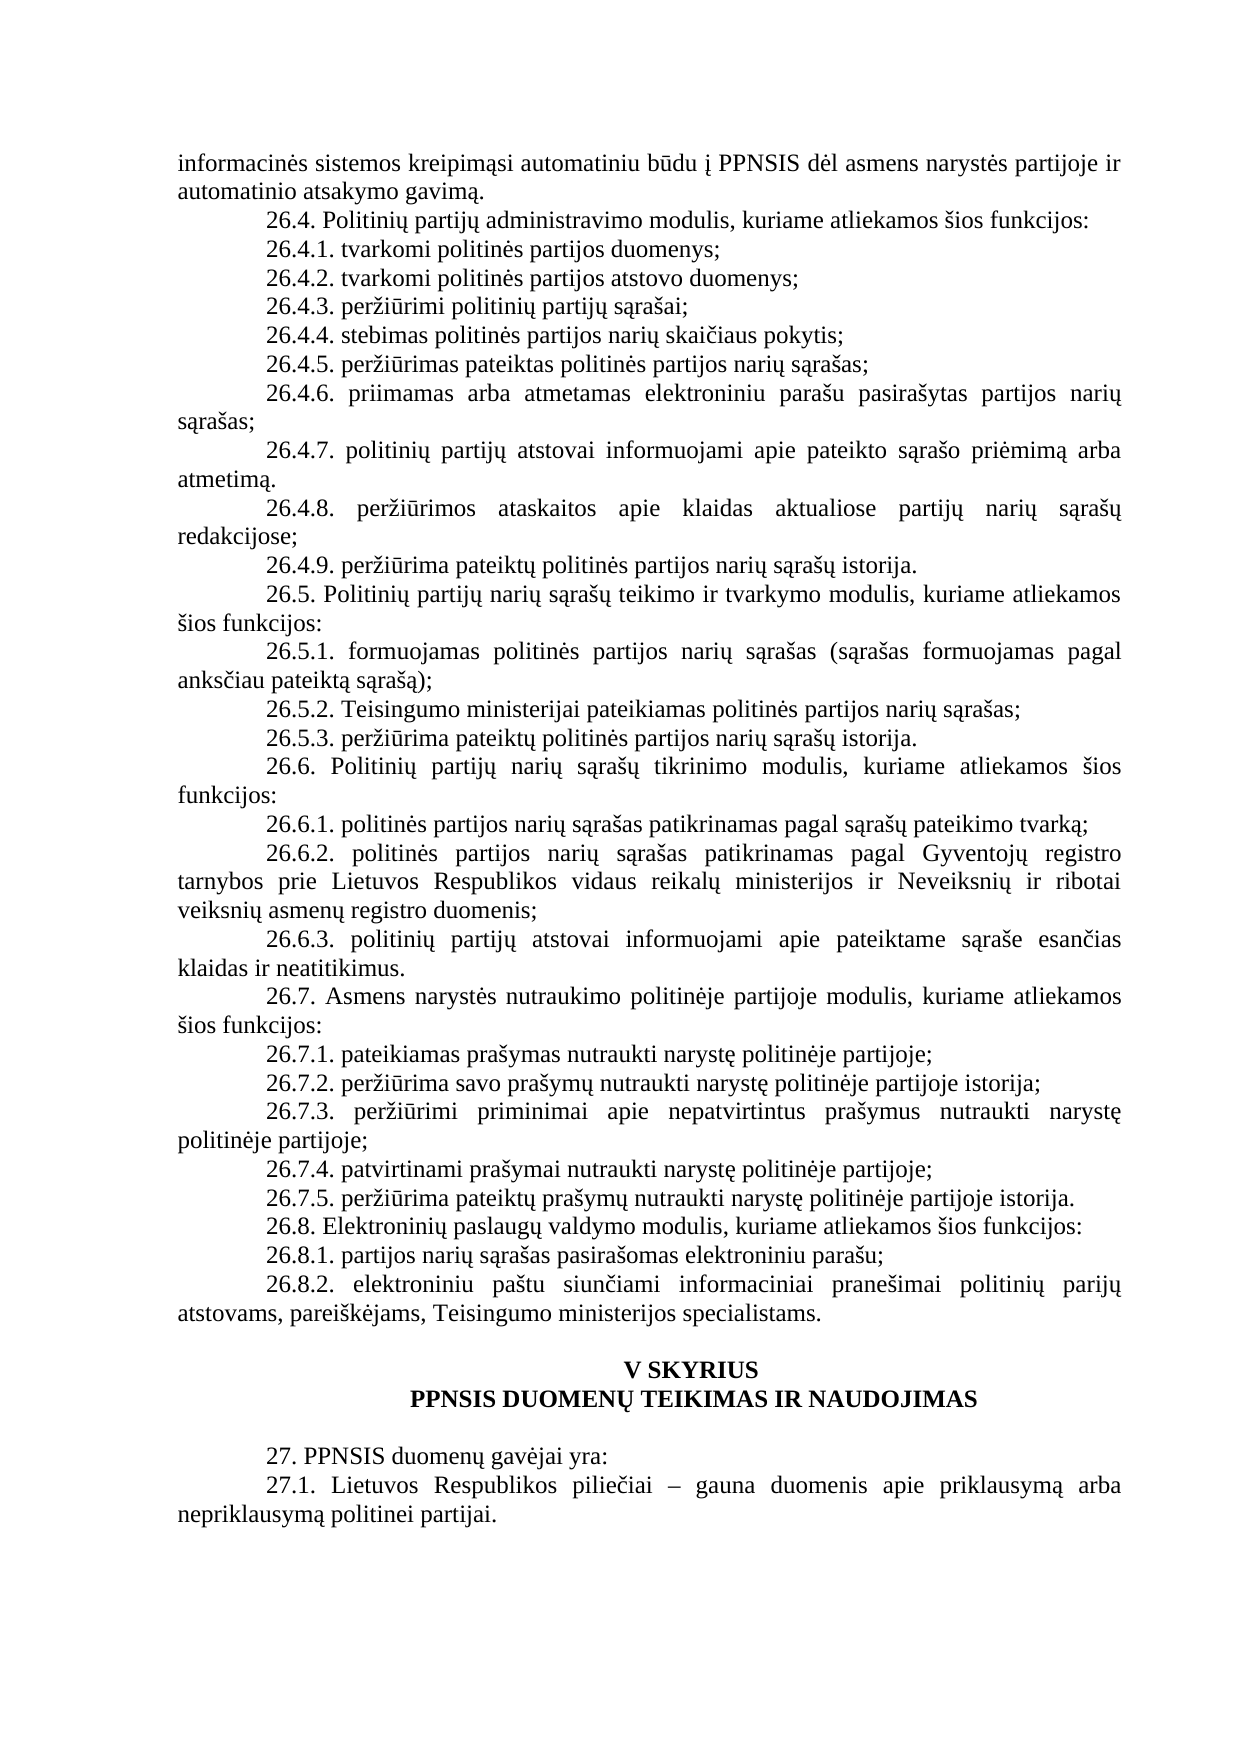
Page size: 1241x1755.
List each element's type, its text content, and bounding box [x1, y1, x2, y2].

text 26.4.8. peržiūrimos ataskaitos apie klaidas aktualiose partijų narių sąrašų redakcijose; [177, 493, 1122, 550]
text 26.6.2. politinės partijos narių sąrašas patikrinamas pagal Gyventojų registro tarnybos prie Lietuvos Respublikos vidaus reikalų ministerijos ir Neveiksnių ir ribotai veiksnių asmenų registro duomenis; [177, 838, 1122, 924]
text 26.7.3. peržiūrimi priminimai apie nepatvirtintus prašymus nutraukti narystę politinėje partijoje; [177, 1096, 1122, 1154]
text 26.4.3. peržiūrimi politinių partijų sąrašai; [177, 291, 1122, 320]
text 26.4.4. stebimas politinės partijos narių skaičiaus pokytis; [177, 320, 1122, 349]
text 26.4. Politinių partijų administravimo modulis, kuriame atliekamos šios funkcijos: [177, 205, 1122, 234]
text 27.1. Lietuvos Respublikos piliečiai – gauna duomenis apie priklausymą arba nepriklausymą politinei partijai. [177, 1470, 1122, 1528]
text 26.5.1. formuojamas politinės partijos narių sąrašas (sąrašas formuojamas pagal anksčiau pateiktą sąrašą); [177, 636, 1122, 694]
text 26.7.5. peržiūrima pateiktų prašymų nutraukti narystę politinėje partijoje istorija. [177, 1183, 1122, 1211]
text PPNSIS DUOMENŲ TEIKIMAS IR NAUDOJIMAS [177, 1384, 1122, 1413]
text 26.7.2. peržiūrima savo prašymų nutraukti narystę politinėje partijoje istorija; [177, 1068, 1122, 1096]
text 26.4.5. peržiūrimas pateiktas politinės partijos narių sąrašas; [177, 349, 1122, 378]
text informacinės sistemos kreipimąsi automatiniu būdu į PPNSIS dėl asmens narystės partijoje ir automatinio atsakymo gavimą. [177, 148, 1122, 205]
text 26.7.4. patvirtinami prašymai nutraukti narystę politinėje partijoje; [177, 1154, 1122, 1183]
text 26.4.1. tvarkomi politinės partijos duomenys; [177, 234, 1122, 263]
text 26.6.3. politinių partijų atstovai informuojami apie pateiktame sąraše esančias klaidas ir neatitikimus. [177, 924, 1122, 981]
text 26.6. Politinių partijų narių sąrašų tikrinimo modulis, kuriame atliekamos šios funkcijos: [177, 751, 1122, 809]
text 26.6.1. politinės partijos narių sąrašas patikrinamas pagal sąrašų pateikimo tvarką; [177, 809, 1122, 838]
text 26.8. Elektroninių paslaugų valdymo modulis, kuriame atliekamos šios funkcijos: [177, 1211, 1122, 1240]
text 26.5. Politinių partijų narių sąrašų teikimo ir tvarkymo modulis, kuriame atliekamos šios funkcijos: [177, 579, 1122, 636]
text 26.7.1. pateikiamas prašymas nutraukti narystę politinėje partijoje; [177, 1039, 1122, 1068]
text V SKYRIUS [177, 1355, 1122, 1384]
text 26.8.2. elektroniniu paštu siunčiami informaciniai pranešimai politinių parijų atstovams, pareiškėjams, Teisingumo ministerijos specialistams. [177, 1269, 1122, 1326]
text 26.4.6. priimamas arba atmetamas elektroniniu parašu pasirašytas partijos narių sąrašas; [177, 378, 1122, 435]
text 26.5.3. peržiūrima pateiktų politinės partijos narių sąrašų istorija. [177, 723, 1122, 751]
text 27. PPNSIS duomenų gavėjai yra: [177, 1441, 1122, 1470]
text 26.8.1. partijos narių sąrašas pasirašomas elektroniniu parašu; [177, 1240, 1122, 1269]
text 26.7. Asmens narystės nutraukimo politinėje partijoje modulis, kuriame atliekamos šios funkcijos: [177, 981, 1122, 1039]
text 26.4.7. politinių partijų atstovai informuojami apie pateikto sąrašo priėmimą arba atmetimą. [177, 435, 1122, 493]
text 26.5.2. Teisingumo ministerijai pateikiamas politinės partijos narių sąrašas; [177, 694, 1122, 723]
text 26.4.2. tvarkomi politinės partijos atstovo duomenys; [177, 263, 1122, 291]
text 26.4.9. peržiūrima pateiktų politinės partijos narių sąrašų istorija. [177, 550, 1122, 579]
